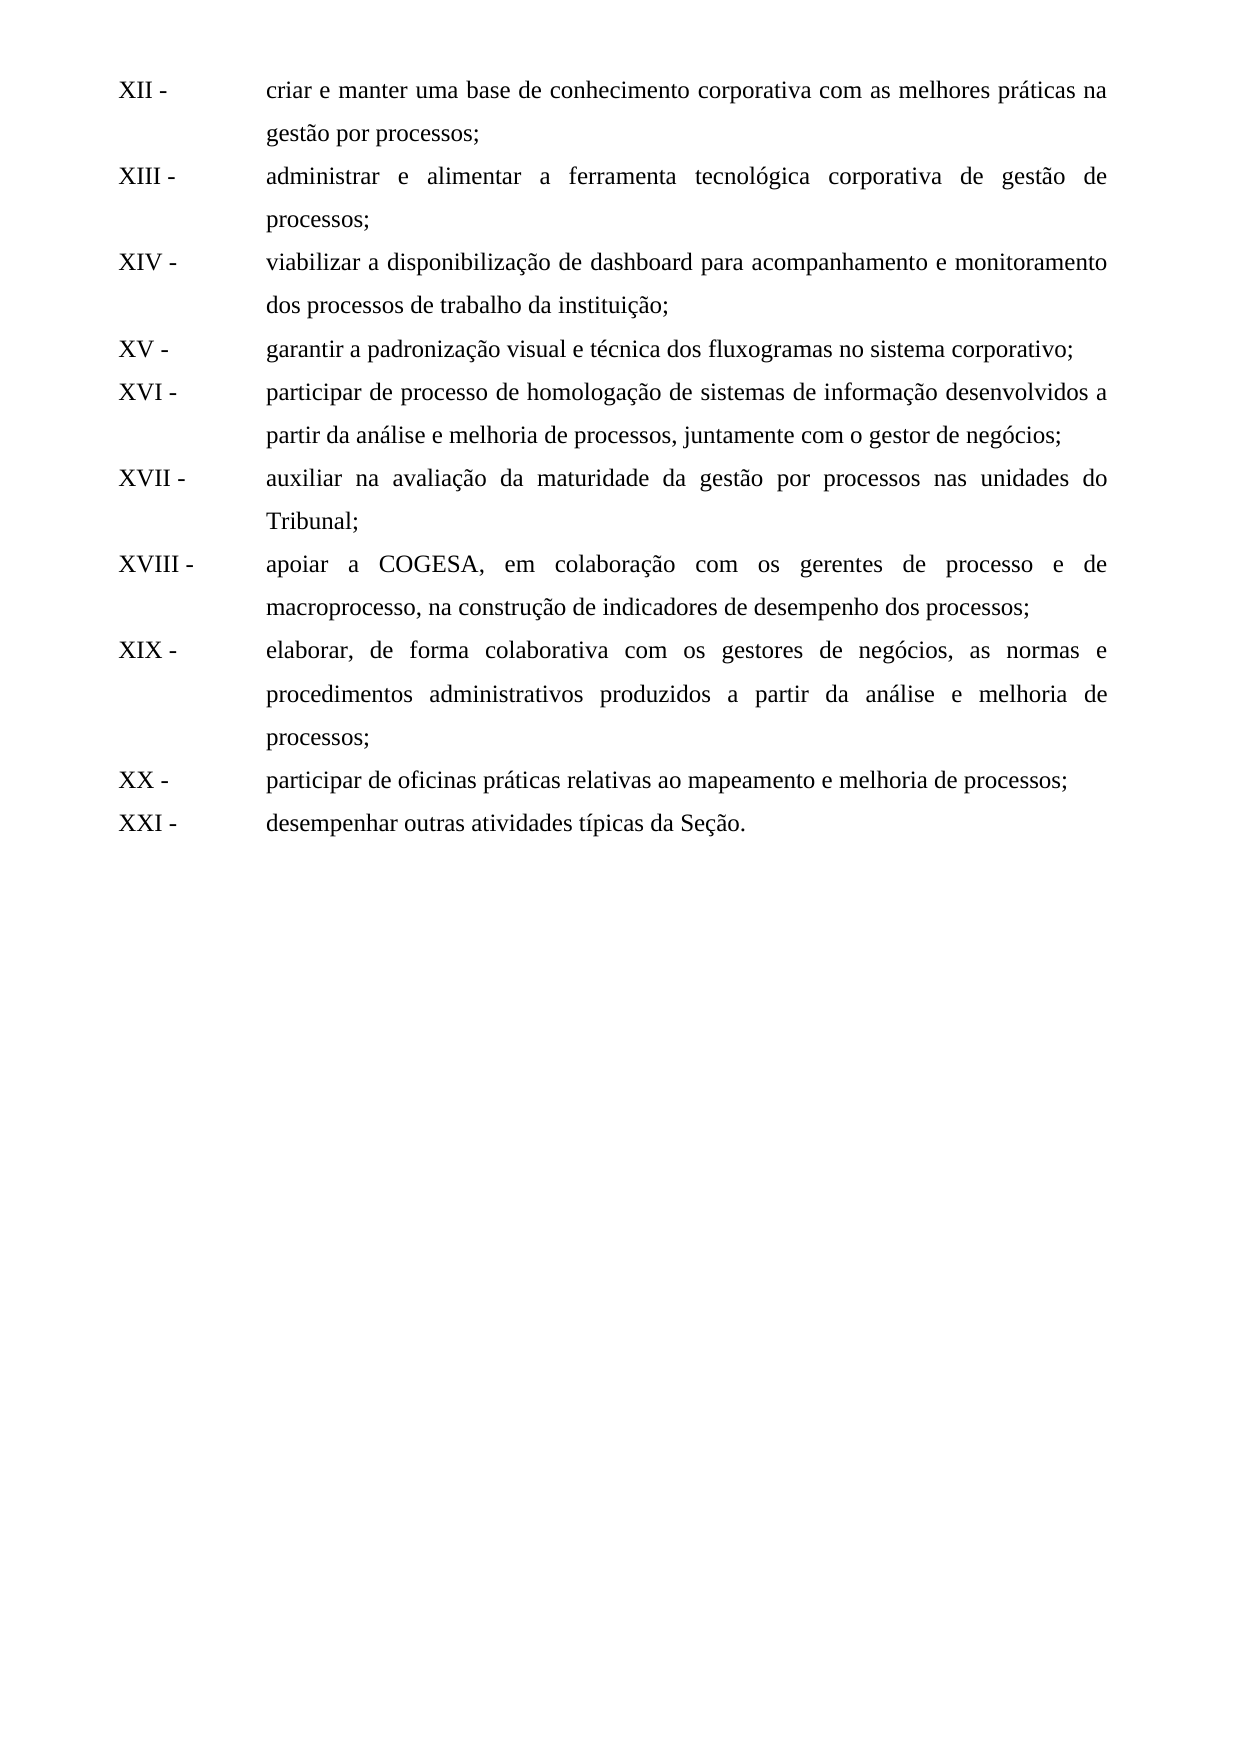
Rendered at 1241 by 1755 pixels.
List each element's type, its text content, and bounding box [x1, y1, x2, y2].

list participar de processo de homologação de sistemas de informação desenvolvidos a partir da análise e melhoria de processos, juntamente com o gestor de negócios; [118, 377, 1108, 449]
list apoiar a COGESA, em colaboração com os gerentes de processo e de macroprocesso, na construção de indicadores de desempenho dos processos; [118, 549, 1108, 621]
list auxiliar na avaliação da maturidade da gestão por processos nas unidades do Tribunal; [118, 463, 1108, 535]
list administrar e alimentar a ferramenta tecnológica corporativa de gestão de processos; [118, 161, 1108, 233]
list participar de oficinas práticas relativas ao mapeamento e melhoria de processos; [118, 765, 1108, 794]
list viabilizar a disponibilização de dashboard para acompanhamento e monitoramento dos processos de trabalho da instituição; [118, 247, 1108, 319]
list garantir a padronização visual e técnica dos fluxogramas no sistema corporativo; [118, 334, 1108, 362]
list desempenhar outras atividades típicas da Seção. [118, 808, 1108, 837]
list elaborar, de forma colaborativa com os gestores de negócios, as normas e procedimentos administrativos produzidos a partir da análise e melhoria de processos; [118, 636, 1108, 751]
list criar e manter uma base de conhecimento corporativa com as melhores práticas na gestão por processos; [118, 75, 1108, 147]
